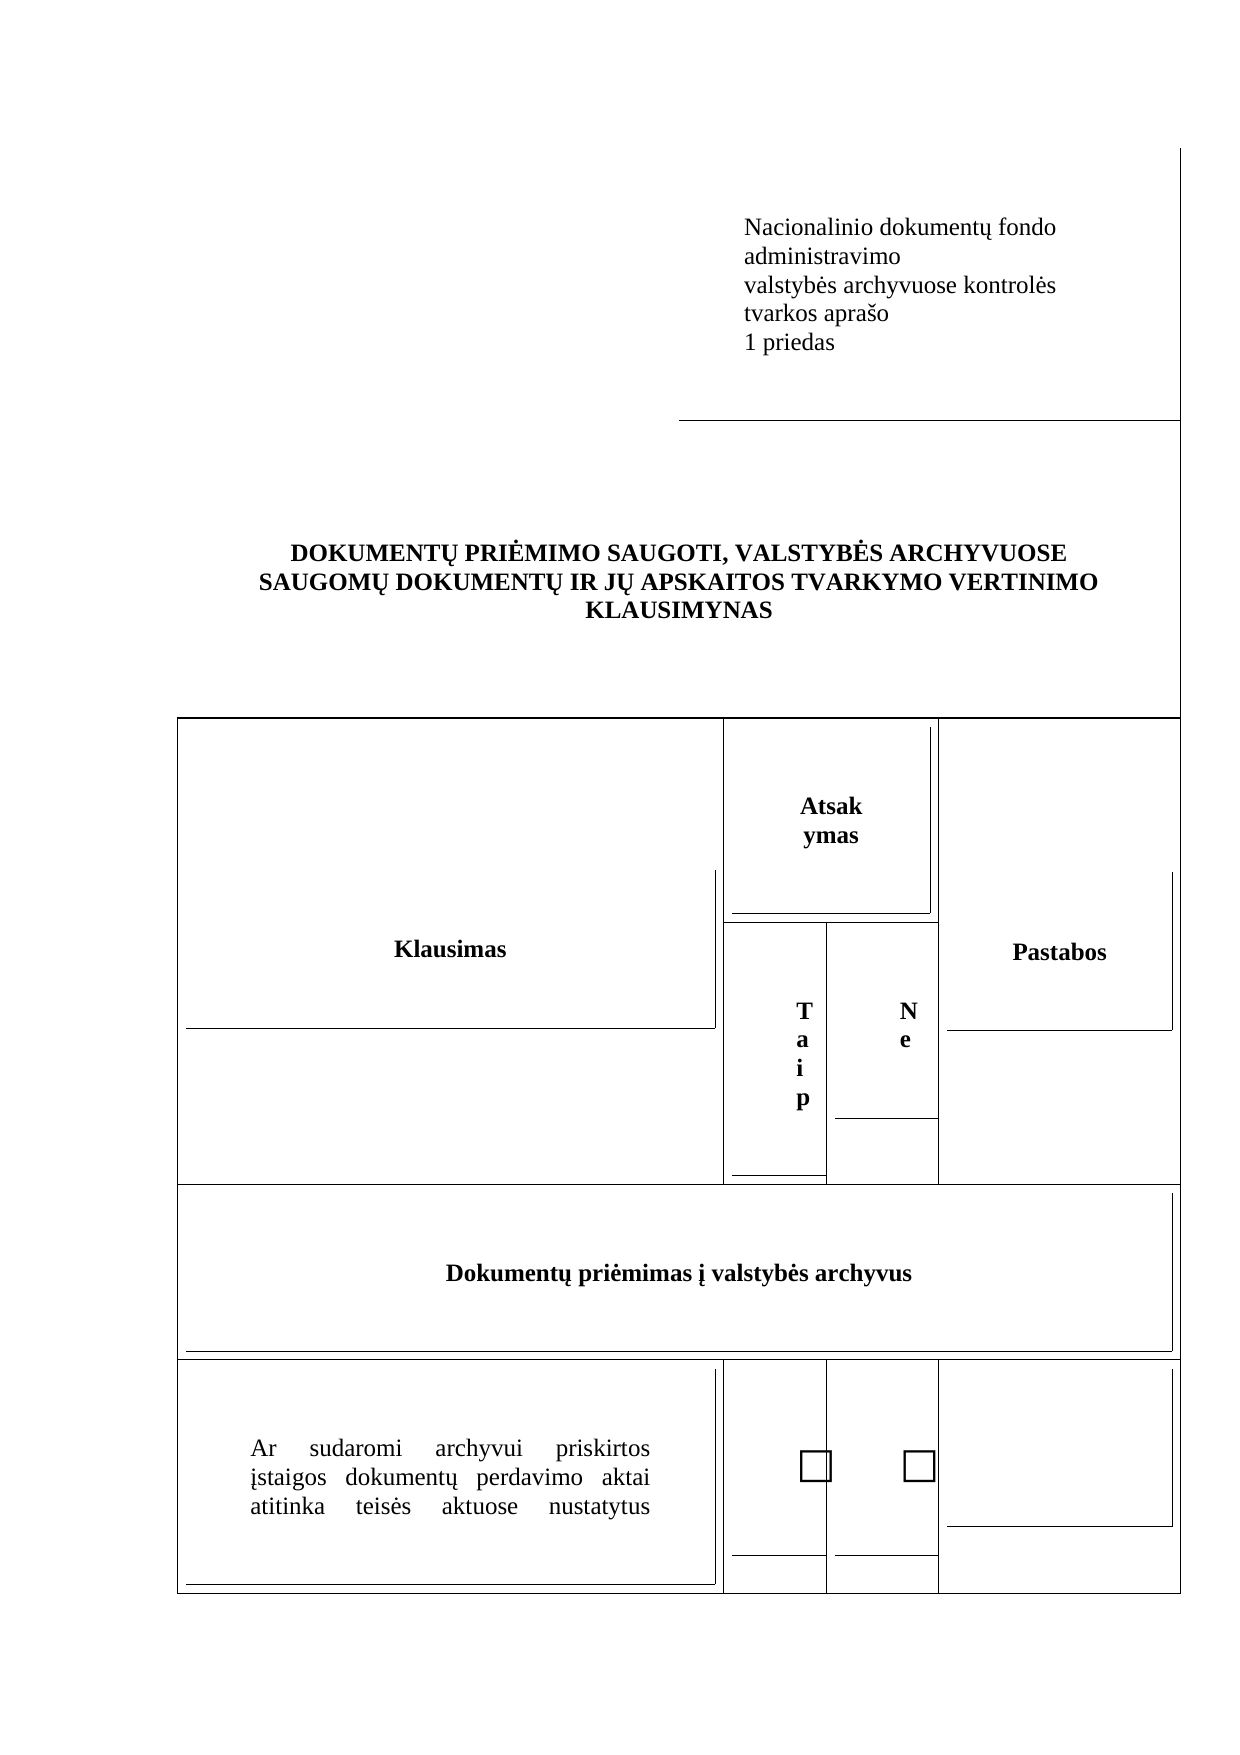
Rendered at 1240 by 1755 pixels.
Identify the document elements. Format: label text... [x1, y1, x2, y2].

table_cell Dokumentų priėmimas į valstybės archyvus [178, 1185, 1180, 1359]
text valstybės archyvuose kontrolės tvarkos aprašo [679, 270, 1180, 327]
table_header Pastabos [939, 719, 1180, 1184]
table_cell □ [827, 1360, 938, 1592]
table_cell □ [802, 1453, 826, 1480]
table_cell Ar sudaromi archyvui priskirtos įstaigos dokumentų perdavimo aktai atitinka teisės aktuose nustatytus [178, 1360, 723, 1592]
table_cell Taip [724, 923, 826, 1184]
text DOKUMENTŲ PRIĖMIMO SAUGOTI, VALSTYBĖS ARCHYVUOSE SAUGOMŲ DOKUMENTŲ IR JŲ APSKAITOS TVARKYMO VERTINIMO KLAUSIMYNAS [177, 538, 1180, 624]
text 1 priedas [679, 327, 1180, 420]
table_cell Ne [827, 923, 938, 1184]
table_header Klausimas [178, 719, 723, 1184]
table_cell [939, 1360, 1180, 1592]
table_cell □ [724, 1360, 826, 1592]
text Nacionalinio dokumentų fondo administravimo [679, 148, 1180, 270]
table_header Atsakymas [724, 719, 938, 922]
